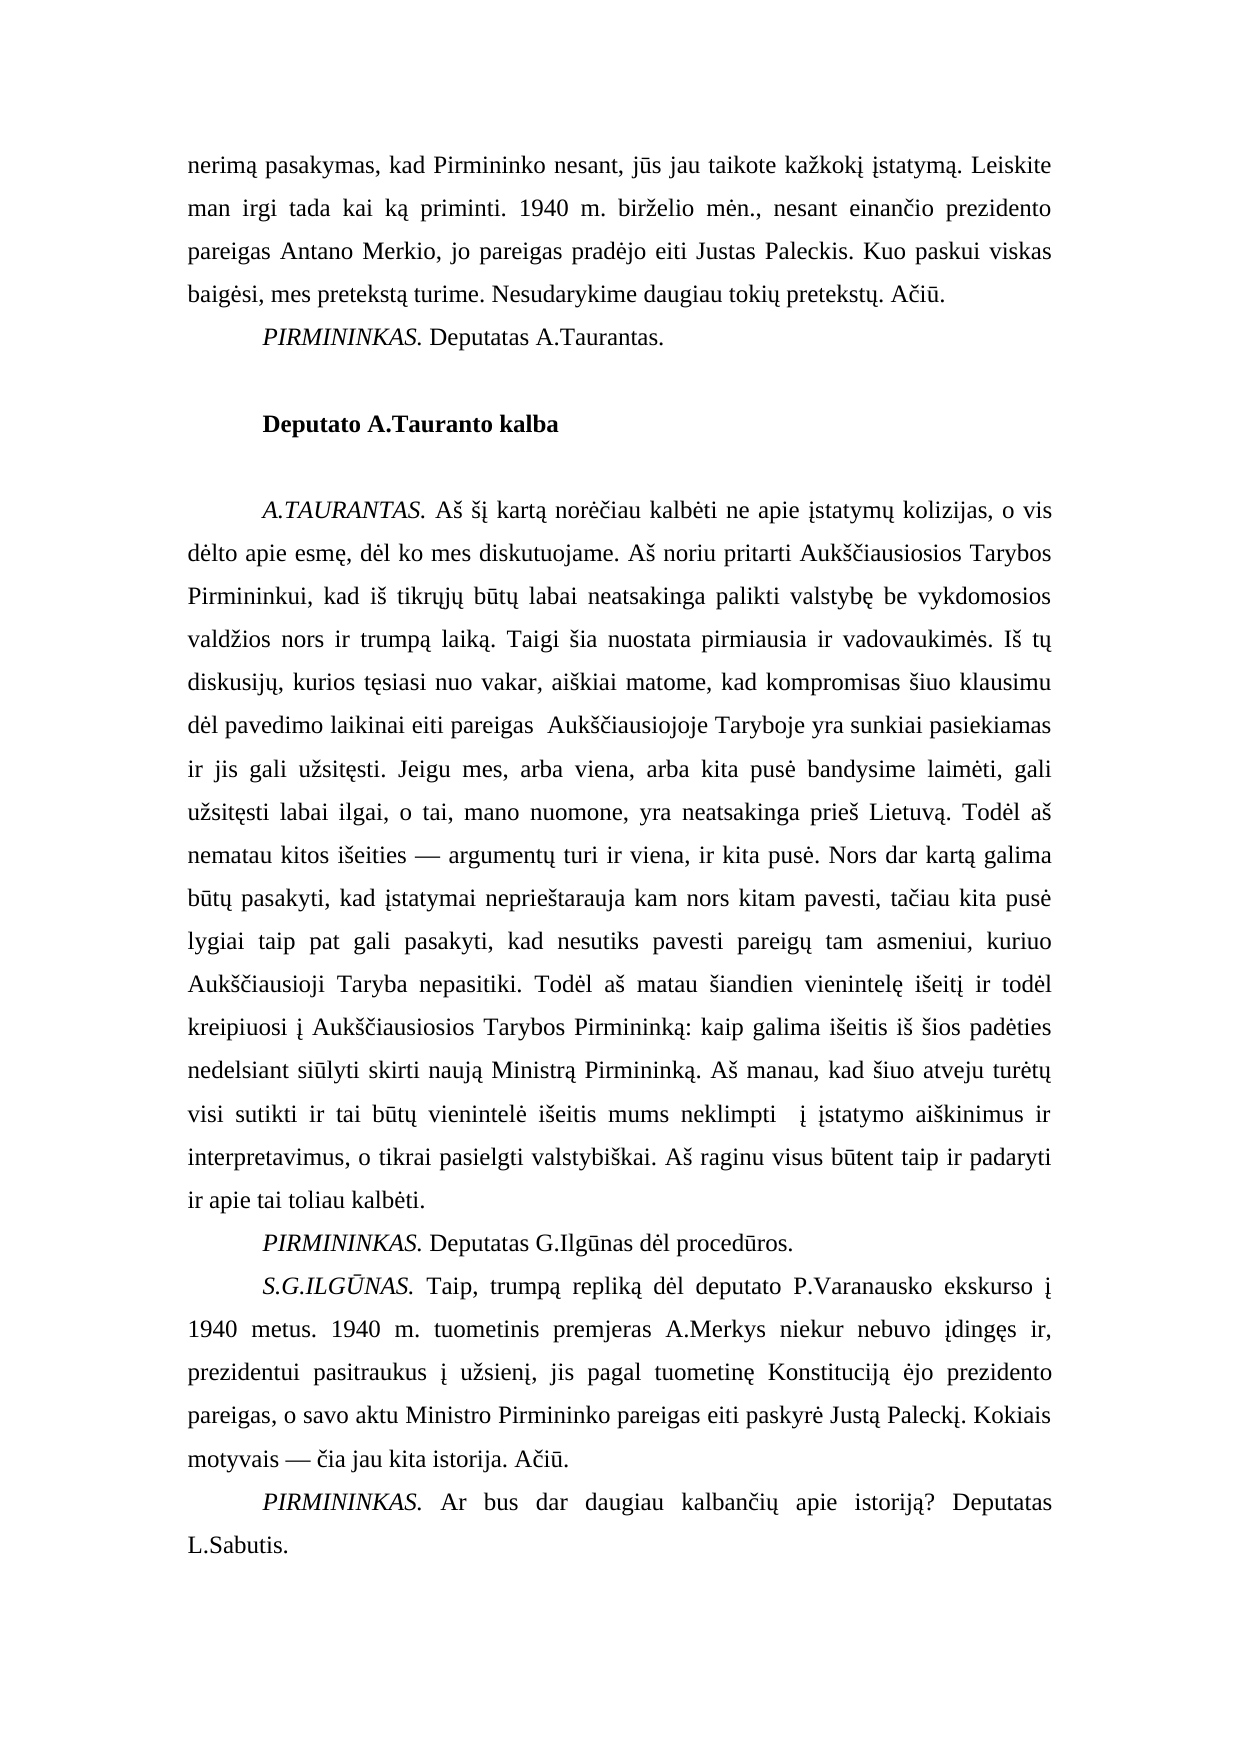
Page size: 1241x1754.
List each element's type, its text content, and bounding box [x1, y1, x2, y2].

text Deputato A.Tauranto kalba [187, 409, 1053, 437]
text PIRMININKAS. Deputatas G.Ilgūnas dėl procedūros. [187, 1228, 1053, 1257]
text S.G.ILGŪNAS. Taip, trumpą repliką dėl deputato P.Varanausko ekskurso į 1940 metus. 1940 m. tuometinis premjeras A.Merkys niekur nebuvo įdingęs ir, prezidentui pasitraukus į užsienį, jis pagal tuometinę Konstituciją ėjo prezidento pareigas, o savo aktu Ministro Pirmininko pareigas eiti paskyrė Justą Paleckį. Kokiais motyvais — čia jau kita istorija. Ačiū. [187, 1271, 1053, 1472]
text A.TAURANTAS. Aš šį kartą norėčiau kalbėti ne apie įstatymų kolizijas, o vis dėlto apie esmę, dėl ko mes diskutuojame. Aš noriu pritarti Aukščiausiosios Tarybos Pirmininkui, kad iš tikrųjų būtų labai neatsakinga palikti valstybę be vykdomosios valdžios nors ir trumpą laiką. Taigi šia nuostata pirmiausia ir vadovaukimės. Iš tų diskusijų, kurios tęsiasi nuo vakar, aiškiai matome, kad kompromisas šiuo klausimu dėl pavedimo laikinai eiti pareigas Aukščiausiojoje Taryboje yra sunkiai pasiekiamas ir jis gali užsitęsti. Jeigu mes, arba viena, arba kita pusė bandysime laimėti, gali užsitęsti labai ilgai, o tai, mano nuomone, yra neatsakinga prieš Lietuvą. Todėl aš nematau kitos išeities — argumentų turi ir viena, ir kita pusė. Nors dar kartą galima būtų pasakyti, kad įstatymai neprieštarauja kam nors kitam pavesti, tačiau kita pusė lygiai taip pat gali pasakyti, kad nesutiks pavesti pareigų tam asmeniui, kuriuo Aukščiausioji Taryba nepasitiki. Todėl aš matau šiandien vienintelę išeitį ir todėl kreipiuosi į Aukščiausiosios Tarybos Pirmininką: kaip galima išeitis iš šios padėties nedelsiant siūlyti skirti naują Ministrą Pirmininką. Aš manau, kad šiuo atveju turėtų visi sutikti ir tai būtų vienintelė išeitis mums neklimpti į įstatymo aiškinimus ir interpretavimus, o tikrai pasielgti valstybiškai. Aš raginu visus būtent taip ir padaryti ir apie tai toliau kalbėti. [187, 495, 1053, 1214]
text PIRMININKAS. Deputatas A.Taurantas. [187, 322, 1053, 351]
text nerimą pasakymas, kad Pirmininko nesant, jūs jau taikote kažkokį įstatymą. Leiskite man irgi tada kai ką priminti. 1940 m. birželio mėn., nesant einančio prezidento pareigas Antano Merkio, jo pareigas pradėjo eiti Justas Paleckis. Kuo paskui viskas baigėsi, mes pretekstą turime. Nesudarykime daugiau tokių pretekstų. Ačiū. [187, 150, 1053, 308]
text PIRMININKAS. Ar bus dar daugiau kalbančių apie istoriją? Deputatas L.Sabutis. [187, 1487, 1053, 1559]
